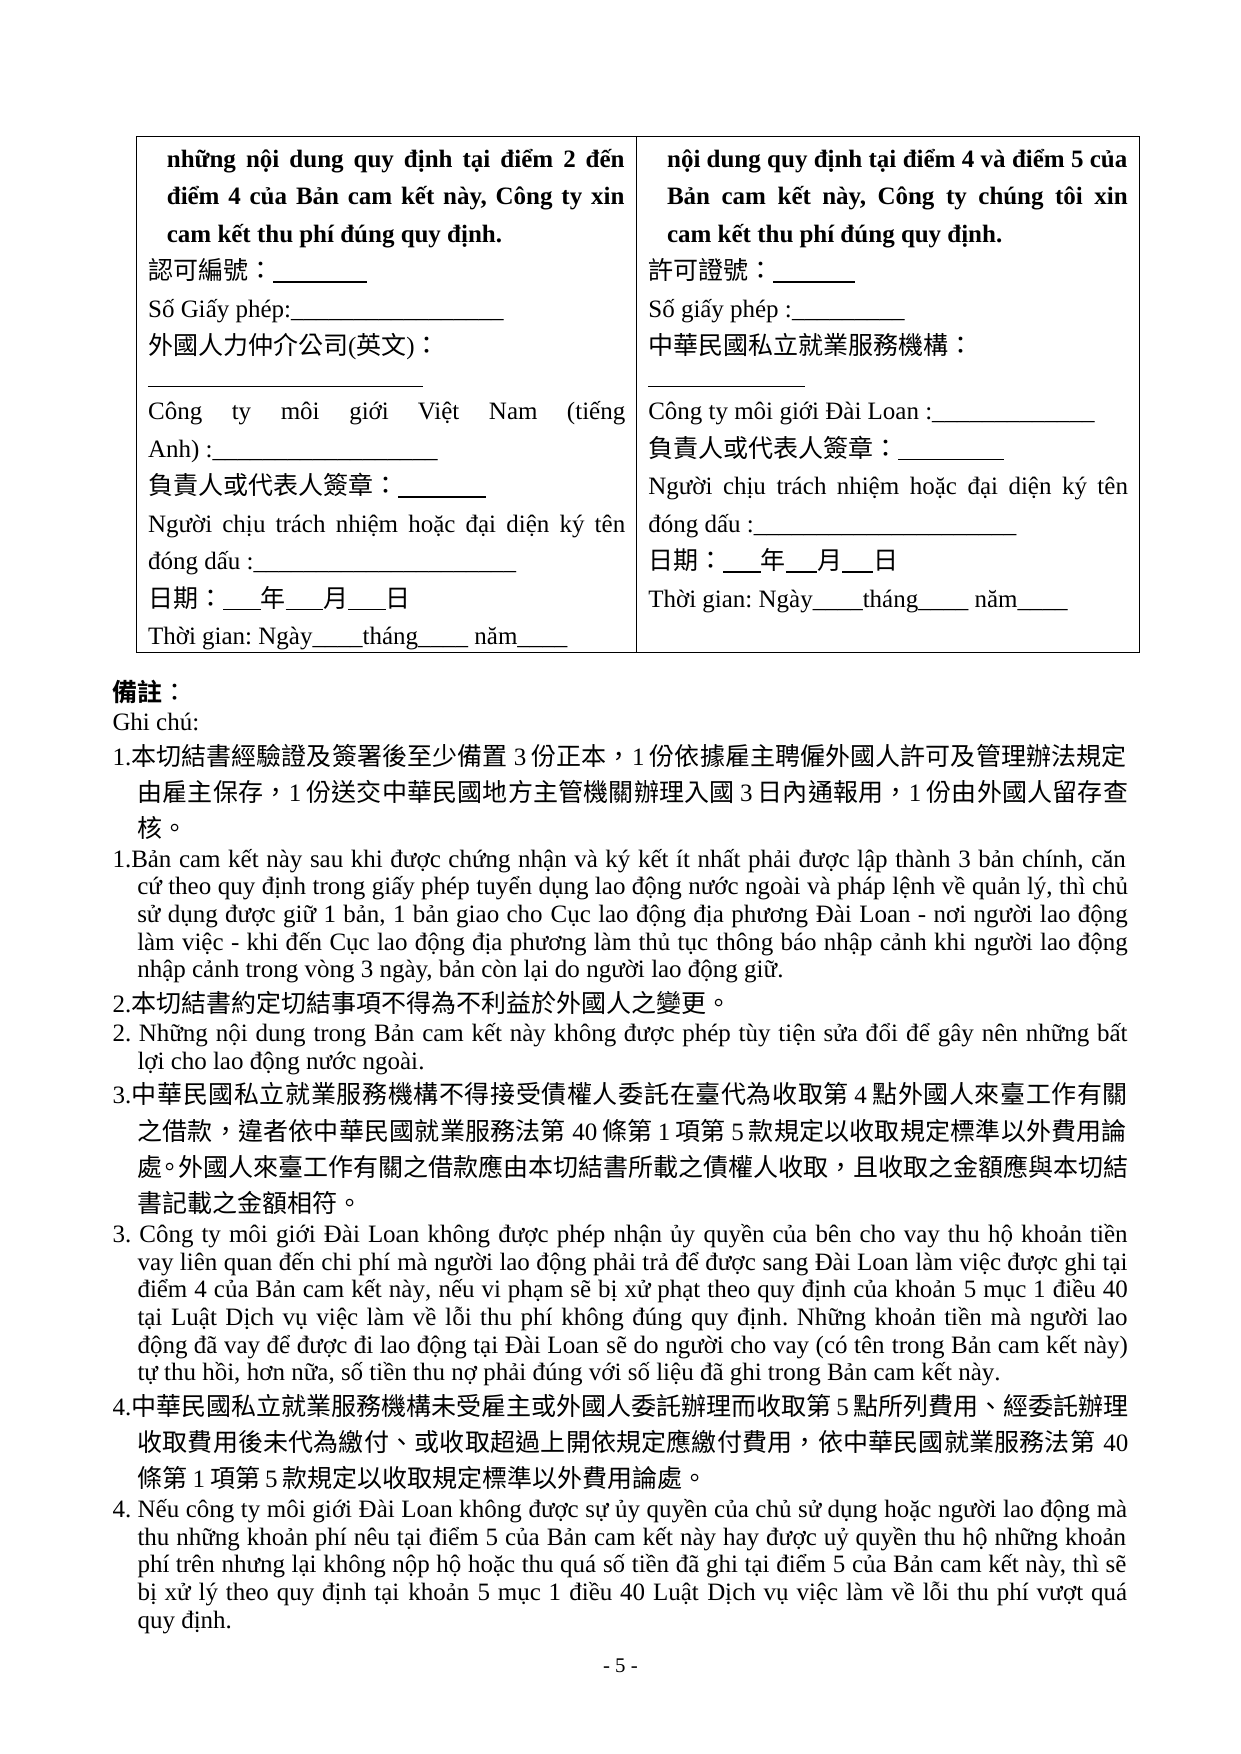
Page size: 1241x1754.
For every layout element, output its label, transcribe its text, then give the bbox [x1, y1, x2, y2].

text 1.本切結書經驗證及簽署後至少備置3份正本，1份依據雇主聘僱外國人許可及管理辦法規定由雇主保存，1份送交中華民國地方主管機關辦理入國3日內通報用，1份由外國人留存查核。 [112, 736, 1128, 845]
text 備註： [112, 672, 1128, 708]
text 4.中華民國私立就業服務機構未受雇主或外國人委託辦理而收取第5點所列費用、經委託辦理收取費用後未代為繳付、或收取超過上開依規定應繳付費用，依中華民國就業服務法第40條第1項第5款規定以收取規定標準以外費用論處。 [112, 1386, 1128, 1495]
table_cell nội dung quy định tại điểm 4 và điểm 5 của Bản cam kết này, Công ty chúng tôi xin cam kết thu phí đúng quy định. 許可證號： Số giấy phép :_________ 中華民國私立就業服務機構： Công ty môi giới Đài Loan :_____________ 負責人或代表人簽章： Người chịu trách nhiệm hoặc đại diện ký tên đóng dấu :_____________________ 日期： 年 月 日 Thời gian: Ngày____tháng____ năm____ [637, 137, 1139, 652]
text 4. Nếu công ty môi giới Đài Loan không được sự ủy quyền của chủ sử dụng hoặc người lao động mà thu những khoản phí nêu tại điểm 5 của Bản cam kết này hay được uỷ quyền thu hộ những khoản phí trên nhưng lại không nộp hộ hoặc thu quá số tiền đã ghi tại điểm 5 của Bản cam kết này, thì sẽ bị xử lý theo quy định tại khoản 5 mục 1 điều 40 Luật Dịch vụ việc làm về lỗi thu phí vượt quá quy định. [112, 1495, 1128, 1633]
text 3. Công ty môi giới Đài Loan không được phép nhận ủy quyền của bên cho vay thu hộ khoản tiền vay liên quan đến chi phí mà người lao động phải trả để được sang Đài Loan làm việc được ghi tại điểm 4 của Bản cam kết này, nếu vi phạm sẽ bị xử phạt theo quy định của khoản 5 mục 1 điều 40 tại Luật Dịch vụ việc làm về lỗi thu phí không đúng quy định. Những khoản tiền mà người lao động đã vay để được đi lao động tại Đài Loan sẽ do người cho vay (có tên trong Bản cam kết này) tự thu hồi, hơn nữa, số tiền thu nợ phải đúng với số liệu đã ghi trong Bản cam kết này. [112, 1220, 1128, 1386]
text 1.Bản cam kết này sau khi được chứng nhận và ký kết ít nhất phải được lập thành 3 bản chính, căn cứ theo quy định trong giấy phép tuyển dụng lao động nước ngoài và pháp lệnh về quản lý, thì chủ sử dụng được giữ 1 bản, 1 bản giao cho Cục lao động địa phương Đài Loan - nơi người lao động làm việc - khi đến Cục lao động địa phương làm thủ tục thông báo nhập cảnh khi người lao động nhập cảnh trong vòng 3 ngày, bản còn lại do người lao động giữ. [112, 845, 1128, 983]
text 3.中華民國私立就業服務機構不得接受債權人委託在臺代為收取第4點外國人來臺工作有關之借款，違者依中華民國就業服務法第40條第1項第5款規定以收取規定標準以外費用論處。外國人來臺工作有關之借款應由本切結書所載之債權人收取，且收取之金額應與本切結書記載之金額相符。 [112, 1075, 1128, 1220]
text 2.本切結書約定切結事項不得為不利益於外國人之變更。 [112, 983, 1128, 1019]
text 2. Những nội dung trong Bản cam kết này không được phép tùy tiện sửa đổi để gây nên những bất lợi cho lao động nước ngoài. [112, 1019, 1128, 1075]
table_cell những nội dung quy định tại điểm 2 đến điểm 4 của Bản cam kết này, Công ty xin cam kết thu phí đúng quy định. 認可編號： Số Giấy phép:_________________ 外國人力仲介公司(英文)： Công ty môi giới Việt Nam (tiếng Anh) :__________________ 負責人或代表人簽章： Người chịu trách nhiệm hoặc đại diện ký tên đóng dấu :_____________________ 日期： 年 月 日 Thời gian: Ngày____tháng____ năm____ [137, 137, 636, 652]
text Ghi chú: [112, 708, 1128, 736]
